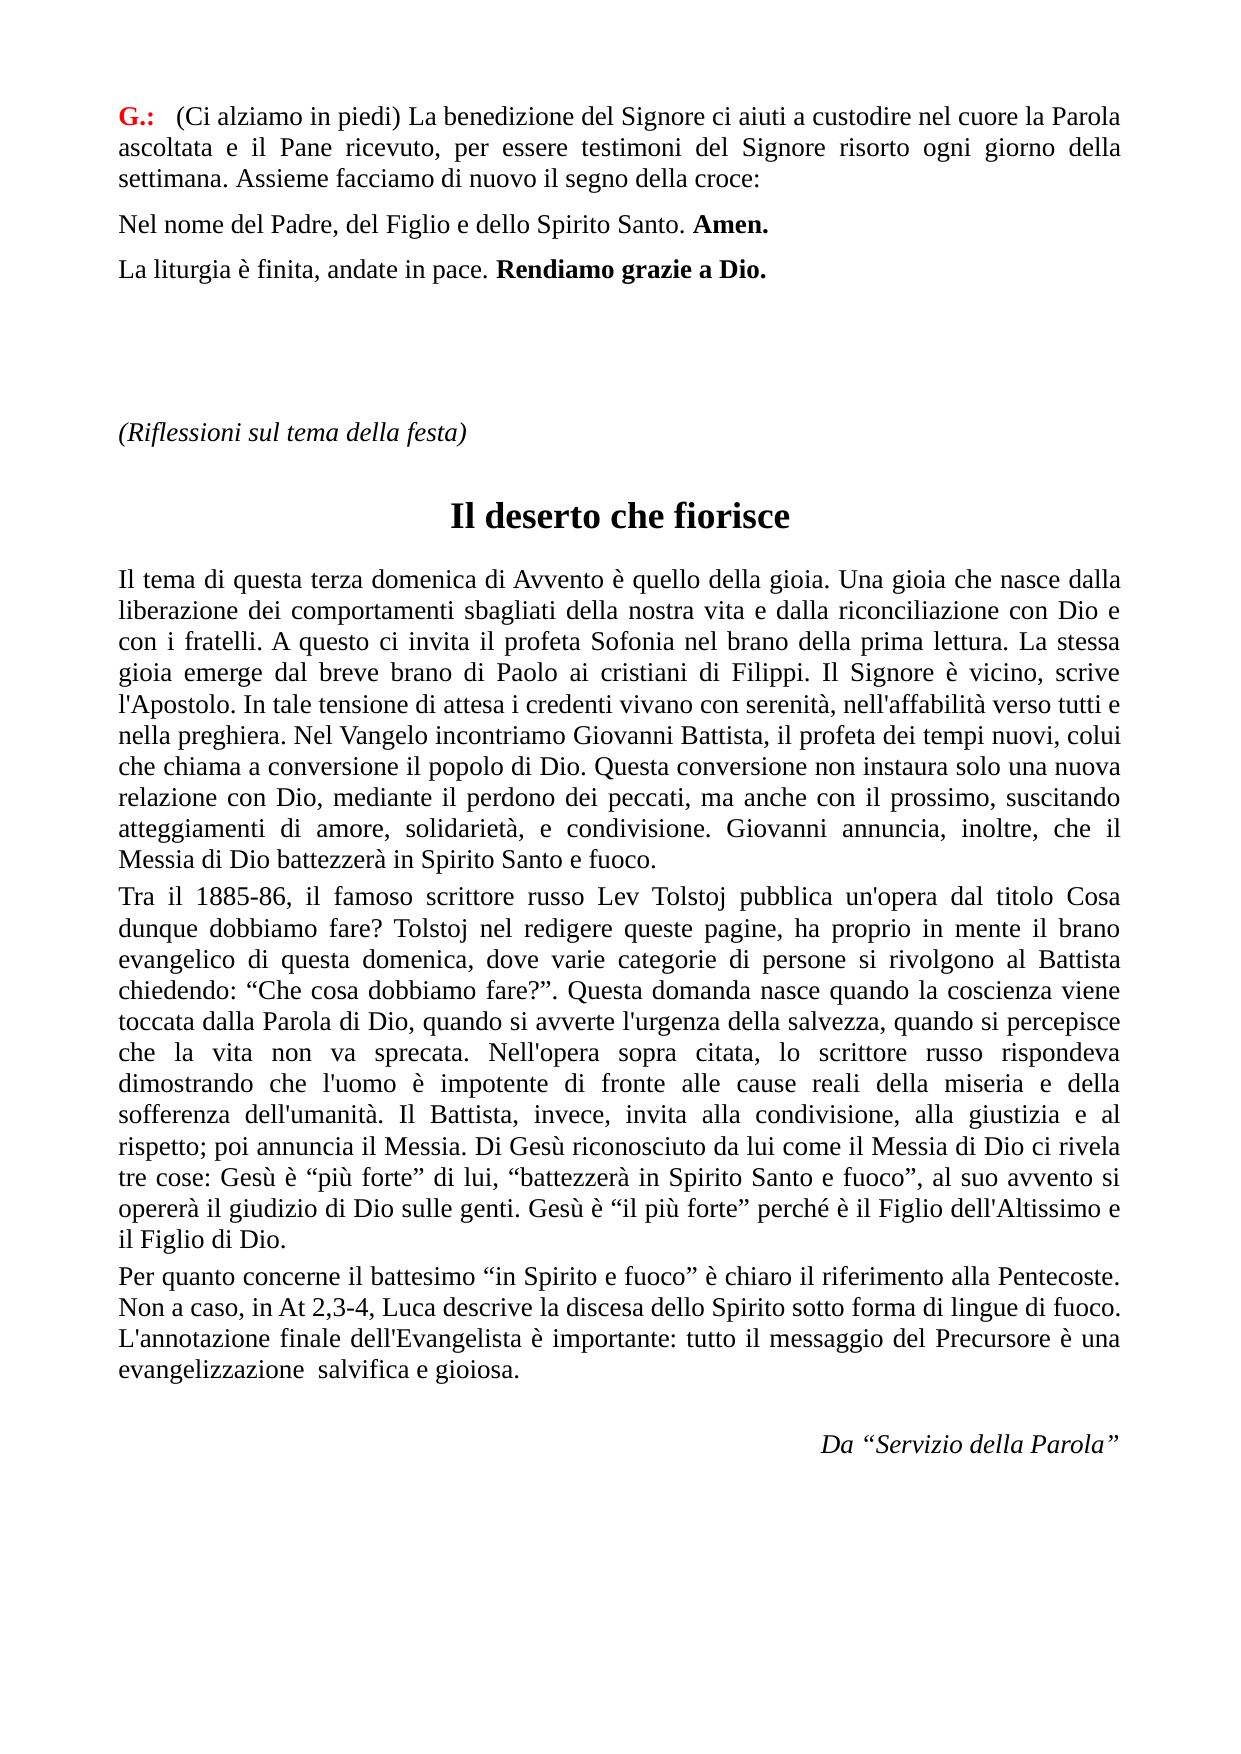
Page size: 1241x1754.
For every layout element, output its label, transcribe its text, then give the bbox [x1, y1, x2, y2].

text (Riflessioni sul tema della festa) [118, 416, 1122, 447]
text Per quanto concerne il battesimo “in Spirito e fuoco” è chiaro il riferimento alla Pentecoste. Non a caso, in At 2,3-4, Luca descrive la discesa dello Spirito sotto forma di lingue di fuoco. L'annotazione finale dell'Evangelista è importante: tutto il messaggio del Precursore è una evangelizzazione salvifica e gioiosa. [118, 1260, 1122, 1385]
subtitle Il deserto che fiorisce [118, 494, 1122, 537]
text Il tema di questa terza domenica di Avvento è quello della gioia. Una gioia che nasce dalla liberazione dei comportamenti sbagliati della nostra vita e dalla riconciliazione con Dio e con i fratelli. A questo ci invita il profeta Sofonia nel brano della prima lettura. La stessa gioia emerge dal breve brano di Paolo ai cristiani di Filippi. Il Signore è vicino, scrive l'Apostolo. In tale tensione di attesa i credenti vivano con serenità, nell'affabilità verso tutti e nella preghiera. Nel Vangelo incontriamo Giovanni Battista, il profeta dei tempi nuovi, colui che chiama a conversione il popolo di Dio. Questa conversione non instaura solo una nuova relazione con Dio, mediante il perdono dei peccati, ma anche con il prossimo, suscitando atteggiamenti di amore, solidarietà, e condivisione. Giovanni annuncia, inoltre, che il Messia di Dio battezzerà in Spirito Santo e fuoco. [118, 563, 1122, 874]
text Nel nome del Padre, del Figlio e dello Spirito Santo. Amen. [118, 208, 1122, 239]
text G.: (Ci alziamo in piedi) La benedizione del Signore ci aiuti a custodire nel cuore la Parola ascoltata e il Pane ricevuto, per essere testimoni del Signore risorto ogni giorno della settimana. Assieme facciamo di nuovo il segno della croce: [118, 100, 1122, 193]
text Tra il 1885-86, il famoso scrittore russo Lev Tolstoj pubblica un'opera dal titolo Cosa dunque dobbiamo fare? Tolstoj nel redigere queste pagine, ha proprio in mente il brano evangelico di questa domenica, dove varie categorie di persone si rivolgono al Battista chiedendo: “Che cosa dobbiamo fare?”. Questa domanda nasce quando la coscienza viene toccata dalla Parola di Dio, quando si avverte l'urgenza della salvezza, quando si percepisce che la vita non va sprecata. Nell'opera sopra citata, lo scrittore russo rispondeva dimostrando che l'uomo è impotente di fronte alle cause reali della miseria e della sofferenza dell'umanità. Il Battista, invece, invita alla condivisione, alla giustizia e al rispetto; poi annuncia il Messia. Di Gesù riconosciuto da lui come il Messia di Dio ci rivela tre cose: Gesù è “più forte” di lui, “battezzerà in Spirito Santo e fuoco”, al suo avvento si opererà il giudizio di Dio sulle genti. Gesù è “il più forte” perché è il Figlio dell'Altissimo e il Figlio di Dio. [118, 881, 1122, 1254]
text Da “Servizio della Parola” [118, 1428, 1122, 1459]
text La liturgia è finita, andate in pace. Rendiamo grazie a Dio. [118, 253, 1122, 284]
